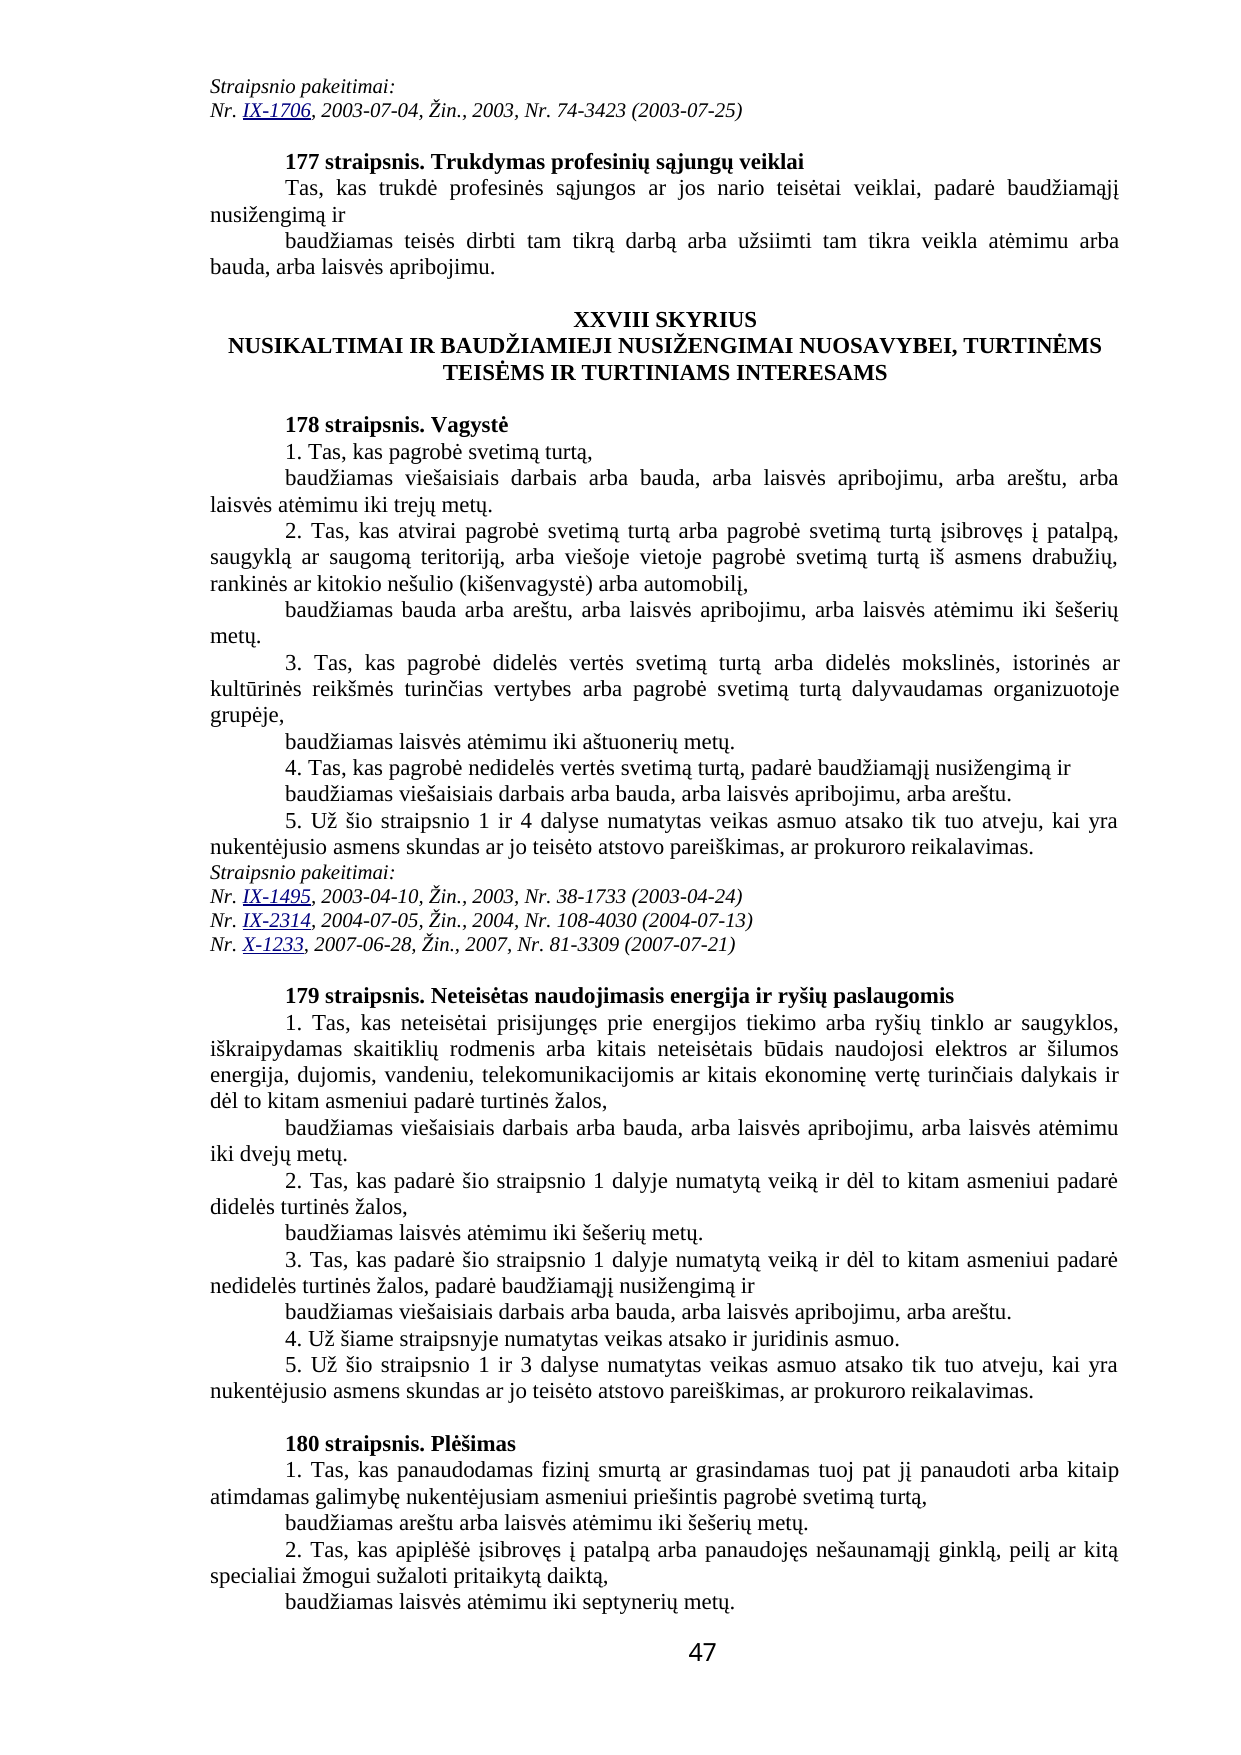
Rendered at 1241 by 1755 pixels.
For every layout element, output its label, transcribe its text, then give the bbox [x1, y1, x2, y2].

text Tas, kas trukdė profesinės sąjungos ar jos nario teisėtai veiklai, padarė baudžiamąjį nusižengimą ir [210, 174, 1120, 227]
text 4. Tas, kas pagrobė nedidelės vertės svetimą turtą, padarė baudžiamąjį nusižengimą ir [210, 754, 1120, 781]
text baudžiamas viešaisiais darbais arba bauda, arba laisvės apribojimu, arba areštu. [210, 781, 1120, 807]
text Nusikaltimai ir baudžiamieji nusižengimai nuosavyBEI, turtinėms teisėms ir turtiniams interesams [210, 332, 1120, 385]
text baudžiamas areštu arba laisvės atėmimu iki šešerių metų. [210, 1509, 1120, 1536]
subtitle XXVIII skyrius [210, 306, 1120, 332]
text 4. Už šiame straipsnyje numatytas veikas atsako ir juridinis asmuo. [210, 1325, 1120, 1351]
text 5. Už šio straipsnio 1 ir 3 dalyse numatytas veikas asmuo atsako tik tuo atveju, kai yra nukentėjusio asmens skundas ar jo teisėto atstovo pareiškimas, ar prokuroro reikalavimas. [210, 1351, 1120, 1404]
text 5. Už šio straipsnio 1 ir 4 dalyse numatytas veikas asmuo atsako tik tuo atveju, kai yra nukentėjusio asmens skundas ar jo teisėto atstovo pareiškimas, ar prokuroro reikalavimas. [210, 807, 1120, 859]
text baudžiamas viešaisiais darbais arba bauda, arba laisvės apribojimu, arba areštu. [210, 1298, 1120, 1325]
text baudžiamas laisvės atėmimu iki šešerių metų. [210, 1219, 1120, 1246]
text baudžiamas viešaisiais darbais arba bauda, arba laisvės apribojimu, arba areštu, arba laisvės atėmimu iki trejų metų. [210, 464, 1120, 517]
text 2. Tas, kas atvirai pagrobė svetimą turtą arba pagrobė svetimą turtą įsibrovęs į patalpą, saugyklą ar saugomą teritoriją, arba viešoje vietoje pagrobė svetimą turtą iš asmens drabužių, rankinės ar kitokio nešulio (kišenvagystė) arba automobilį, [210, 517, 1120, 596]
text Nr. X-1233, 2007-06-28, Žin., 2007, Nr. 81-3309 (2007-07-21) [210, 932, 1120, 956]
text baudžiamas viešaisiais darbais arba bauda, arba laisvės apribojimu, arba laisvės atėmimu iki dvejų metų. [210, 1114, 1120, 1167]
text baudžiamas bauda arba areštu, arba laisvės apribojimu, arba laisvės atėmimu iki šešerių metų. [210, 596, 1120, 649]
text 1. Tas, kas neteisėtai prisijungęs prie energijos tiekimo arba ryšių tinklo ar saugyklos, iškraipydamas skaitiklių rodmenis arba kitais neteisėtais būdais naudojosi elektros ar šilumos energija, dujomis, vandeniu, telekomunikacijomis ar kitais ekonominę vertę turinčiais dalykais ir dėl to kitam asmeniui padarė turtinės žalos, [210, 1008, 1120, 1114]
text 3. Tas, kas padarė šio straipsnio 1 dalyje numatytą veiką ir dėl to kitam asmeniui padarė nedidelės turtinės žalos, padarė baudžiamąjį nusižengimą ir [210, 1246, 1120, 1298]
text 179 straipsnis. Neteisėtas naudojimasis energija ir ryšių paslaugomis [210, 982, 1120, 1008]
text 180 straipsnis. Plėšimas [210, 1430, 1120, 1457]
text 177 straipsnis. Trukdymas profesinių sąjungų veiklai [210, 148, 1120, 174]
text 2. Tas, kas padarė šio straipsnio 1 dalyje numatytą veiką ir dėl to kitam asmeniui padarė didelės turtinės žalos, [210, 1167, 1120, 1219]
text 2. Tas, kas apiplėšė įsibrovęs į patalpą arba panaudojęs nešaunamąjį ginklą, peilį ar kitą specialiai žmogui sužaloti pritaikytą daiktą, [210, 1536, 1120, 1588]
text baudžiamas laisvės atėmimu iki aštuonerių metų. [210, 728, 1120, 754]
text Straipsnio pakeitimai: [210, 73, 1120, 98]
text baudžiamas teisės dirbti tam tikrą darbą arba užsiimti tam tikra veikla atėmimu arba bauda, arba laisvės apribojimu. [210, 227, 1120, 280]
text 178 straipsnis. Vagystė [210, 412, 1120, 438]
text Nr. IX-1495, 2003-04-10, Žin., 2003, Nr. 38-1733 (2003-04-24) [210, 884, 1120, 908]
text 1. Tas, kas pagrobė svetimą turtą, [210, 438, 1120, 464]
text Straipsnio pakeitimai: [210, 859, 1120, 884]
text Nr. IX-2314, 2004-07-05, Žin., 2004, Nr. 108-4030 (2004-07-13) [210, 908, 1120, 932]
text Nr. IX-1706, 2003-07-04, Žin., 2003, Nr. 74-3423 (2003-07-25) [210, 98, 1120, 122]
text 1. Tas, kas panaudodamas fizinį smurtą ar grasindamas tuoj pat jį panaudoti arba kitaip atimdamas galimybę nukentėjusiam asmeniui priešintis pagrobė svetimą turtą, [210, 1457, 1120, 1509]
text baudžiamas laisvės atėmimu iki septynerių metų. [210, 1588, 1120, 1615]
text 3. Tas, kas pagrobė didelės vertės svetimą turtą arba didelės mokslinės, istorinės ar kultūrinės reikšmės turinčias vertybes arba pagrobė svetimą turtą dalyvaudamas organizuotoje grupėje, [210, 649, 1120, 728]
